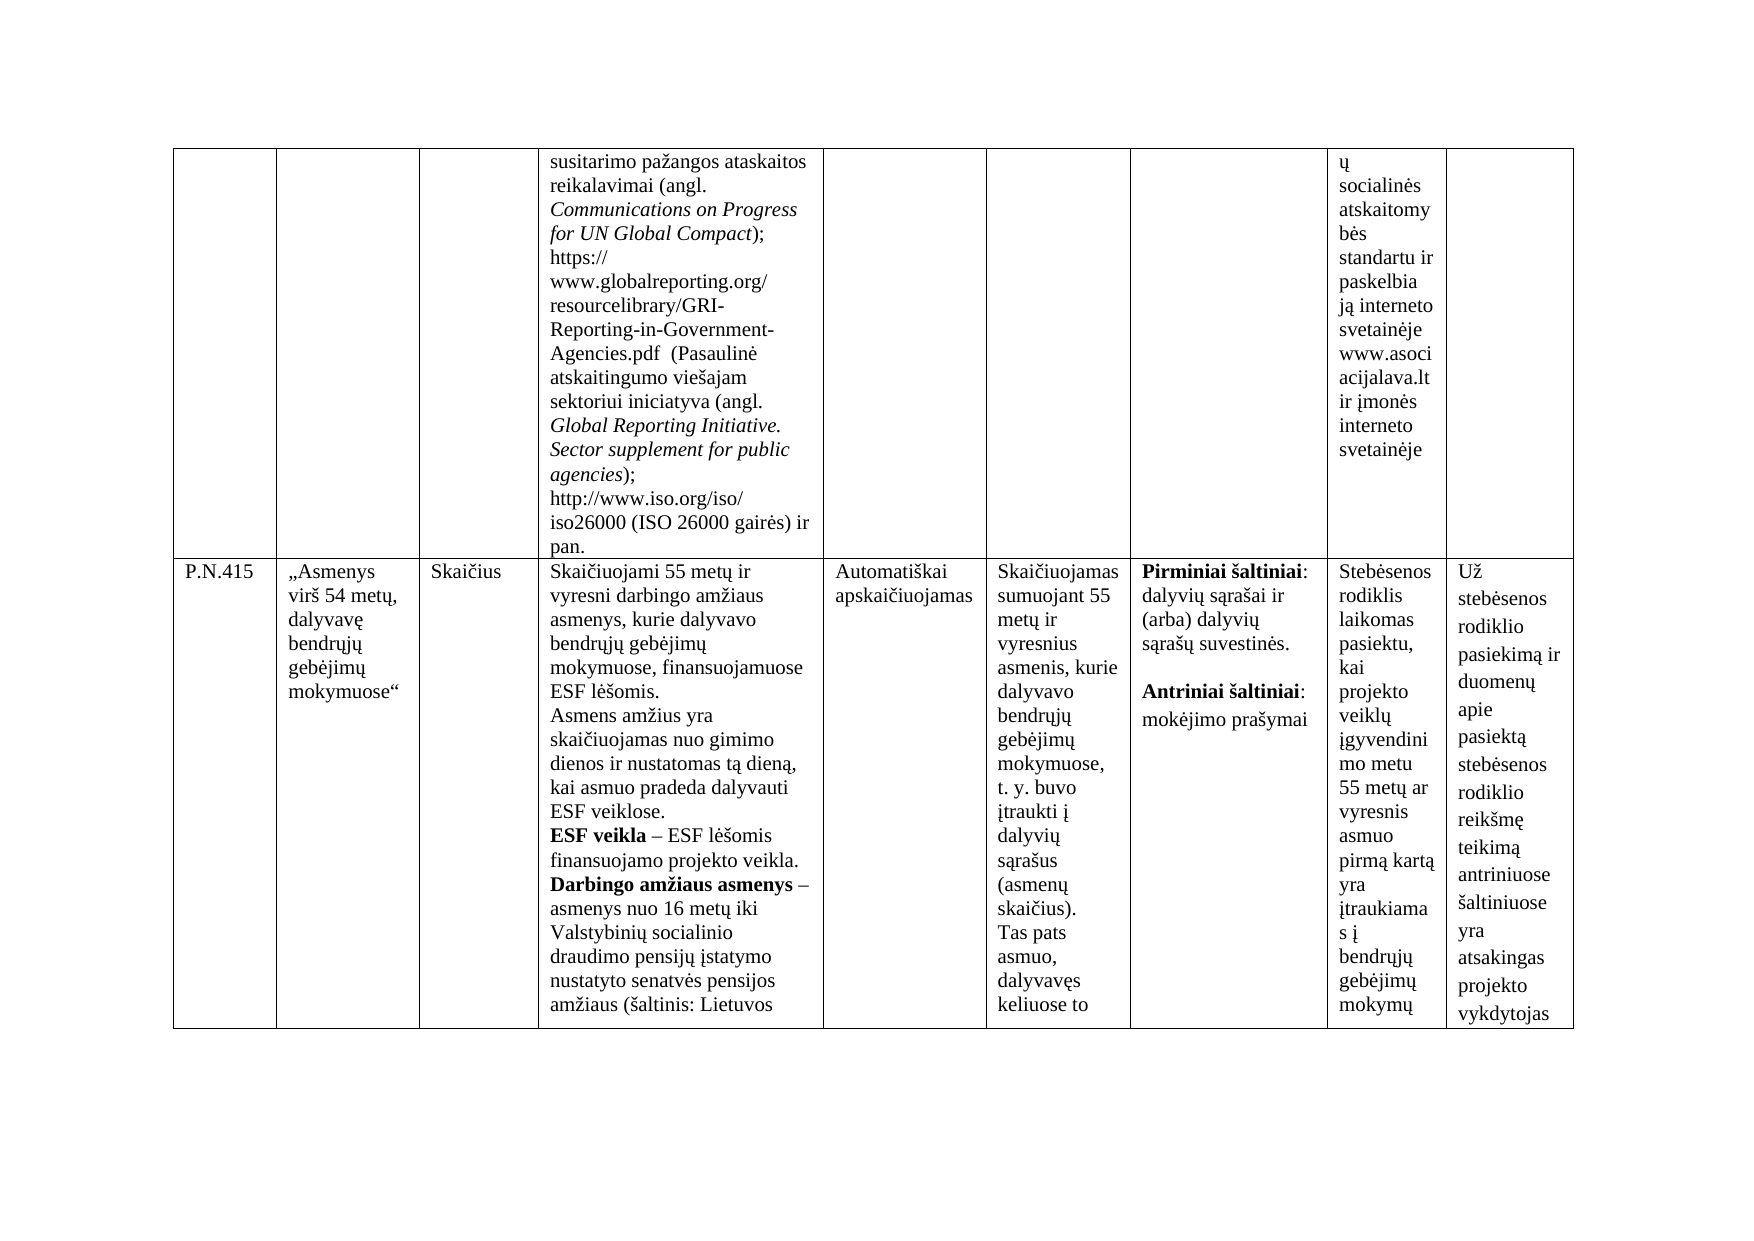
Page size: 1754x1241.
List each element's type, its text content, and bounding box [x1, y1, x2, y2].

table_cell [1131, 149, 1327, 558]
table_cell Skaičiuojami 55 metų ir vyresni darbingo amžiaus asmenys, kurie dalyvavo bendrųjų gebėjimų mokymuose, finansuojamuose ESF lėšomis. Asmens amžius yra skaičiuojamas nuo gimimo dienos ir nustatomas tą dieną, kai asmuo pradeda dalyvauti ESF veiklose. ESF veikla – ESF lėšomis finansuojamo projekto veikla. Darbingo amžiaus asmenys – asmenys nuo 16 metų iki Valstybinių socialinio draudimo pensijų įstatymo nustatyto senatvės pensijos amžiaus (šaltinis: Lietuvos [539, 559, 823, 1028]
table_cell Skaičius [420, 559, 538, 1028]
table_cell ų socialinės atskaitomybės standartu ir paskelbia ją interneto svetainėje www.asociacijalava.lt ir įmonės interneto svetainėje [1328, 149, 1446, 558]
table_cell Skaičiuojamas sumuojant 55 metų ir vyresnius asmenis, kurie dalyvavo bendrųjų gebėjimų mokymuose, t. y. buvo įtraukti į dalyvių sąrašus (asmenų skaičius). Tas pats asmuo, dalyvavęs keliuose to [987, 559, 1130, 1028]
table_cell [277, 149, 419, 558]
table_cell susitarimo pažangos ataskaitos reikalavimai (angl. Communications on Progress for UN Global Compact); https://www.globalreporting.org/resourcelibrary/GRI-Reporting-in-Government-Agencies.pdf (Pasaulinė atskaitingumo viešajam sektoriui iniciatyva (angl. Global Reporting Initiative. Sector supplement for public agencies); http://www.iso.org/iso/iso26000 (ISO 26000 gairės) ir pan. [539, 149, 823, 558]
table_cell [420, 149, 538, 558]
table_cell Pirminiai šaltiniai: dalyvių sąrašai ir (arba) dalyvių sąrašų suvestinės. Antriniai šaltiniai: mokėjimo prašymai [1131, 559, 1327, 1028]
table_cell [1447, 149, 1573, 558]
table_cell P.N.415 [174, 559, 276, 1028]
table_cell Už stebėsenos rodiklio pasiekimą ir duomenų apie pasiektą stebėsenos rodiklio reikšmę teikimą antriniuose šaltiniuose yra atsakingas projekto vykdytojas [1447, 559, 1573, 1028]
table_cell Stebėsenos rodiklis laikomas pasiektu, kai projekto veiklų įgyvendinimo metu 55 metų ar vyresnis asmuo pirmą kartą yra įtraukiamas į bendrųjų gebėjimų mokymų [1328, 559, 1446, 1028]
table_cell Automatiškai apskaičiuojamas [824, 559, 986, 1028]
table_cell „Asmenys virš 54 metų, dalyvavę bendrųjų gebėjimų mokymuose“ [277, 559, 419, 1028]
table_cell [987, 149, 1130, 558]
table_cell [174, 149, 276, 558]
table_cell [824, 149, 986, 558]
